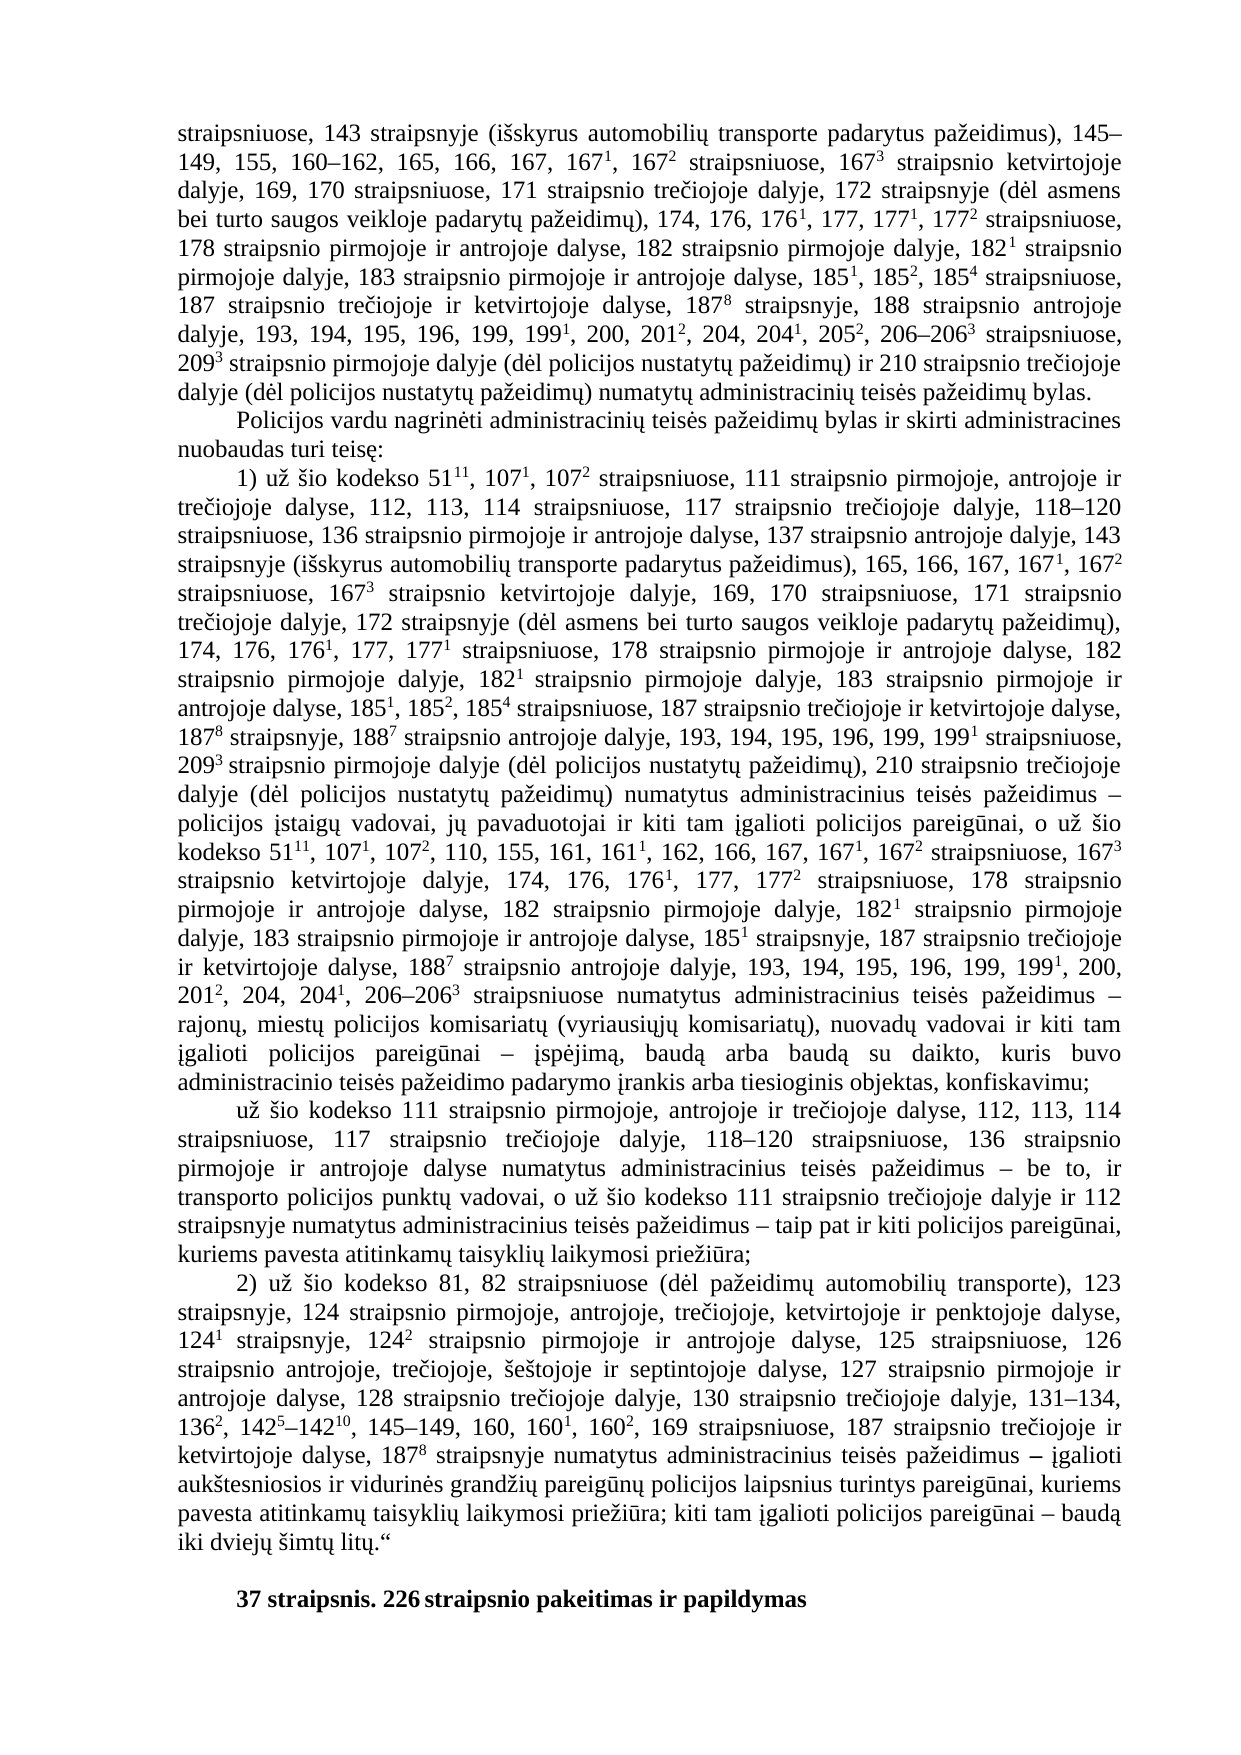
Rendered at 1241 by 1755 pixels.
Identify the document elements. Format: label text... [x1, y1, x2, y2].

text 2) už šio kodekso 81, 82 straipsniuose (dėl pažeidimų automobilių transporte), 123 straipsnyje, 124 straipsnio pirmojoje, antrojoje, trečiojoje, ketvirtojoje ir penktojoje dalyse, 1241 straipsnyje, 1242 straipsnio pirmojoje ir antrojoje dalyse, 125 straipsniuose, 126 straipsnio antrojoje, trečiojoje, šeštojoje ir septintojoje dalyse, 127 straipsnio pirmojoje ir antrojoje dalyse, 128 straipsnio trečiojoje dalyje, 130 straipsnio trečiojoje dalyje, 131–134, 1362, 1425–14210, 145–149, 160, 1601, 1602, 169 straipsniuose, 187 straipsnio trečiojoje ir ketvirtojoje dalyse, 1878 straipsnyje numatytus administracinius teisės pažeidimus – įgalioti aukštesniosios ir vidurinės grandžių pareigūnų policijos laipsnius turintys pareigūnai, kuriems pavesta atitinkamų taisyklių laikymosi priežiūra; kiti tam įgalioti policijos pareigūnai – baudą iki dviejų šimtų litų.“ [177, 1268, 1122, 1556]
text 37 straipsnis. 226 straipsnio pakeitimas ir papildymas [177, 1584, 1122, 1613]
text 1) už šio kodekso 5111, 1071, 1072 straipsniuose, 111 straipsnio pirmojoje, antrojoje ir trečiojoje dalyse, 112, 113, 114 straipsniuose, 117 straipsnio trečiojoje dalyje, 118–120 straipsniuose, 136 straipsnio pirmojoje ir antrojoje dalyse, 137 straipsnio antrojoje dalyje, 143 straipsnyje (išskyrus automobilių transporte padarytus pažeidimus), 165, 166, 167, 1671, 1672 straipsniuose, 1673 straipsnio ketvirtojoje dalyje, 169, 170 straipsniuose, 171 straipsnio trečiojoje dalyje, 172 straipsnyje (dėl asmens bei turto saugos veikloje padarytų pažeidimų), 174, 176, 1761, 177, 1771 straipsniuose, 178 straipsnio pirmojoje ir antrojoje dalyse, 182 straipsnio pirmojoje dalyje, 1821 straipsnio pirmojoje dalyje, 183 straipsnio pirmojoje ir antrojoje dalyse, 1851, 1852, 1854 straipsniuose, 187 straipsnio trečiojoje ir ketvirtojoje dalyse, 1878 straipsnyje, 1887 straipsnio antrojoje dalyje, 193, 194, 195, 196, 199, 1991 straipsniuose, 2093 straipsnio pirmojoje dalyje (dėl policijos nustatytų pažeidimų), 210 straipsnio trečiojoje dalyje (dėl policijos nustatytų pažeidimų) numatytus administracinius teisės pažeidimus – policijos įstaigų vadovai, jų pavaduotojai ir kiti tam įgalioti policijos pareigūnai, o už šio kodekso 5111, 1071, 1072, 110, 155, 161, 1611, 162, 166, 167, 1671, 1672 straipsniuose, 1673 straipsnio ketvirtojoje dalyje, 174, 176, 1761, 177, 1772 straipsniuose, 178 straipsnio pirmojoje ir antrojoje dalyse, 182 straipsnio pirmojoje dalyje, 1821 straipsnio pirmojoje dalyje, 183 straipsnio pirmojoje ir antrojoje dalyse, 1851 straipsnyje, 187 straipsnio trečiojoje ir ketvirtojoje dalyse, 1887 straipsnio antrojoje dalyje, 193, 194, 195, 196, 199, 1991, 200, 2012, 204, 2041, 206–2063 straipsniuose numatytus administracinius teisės pažeidimus – rajonų, miestų policijos komisariatų (vyriausiųjų komisariatų), nuovadų vadovai ir kiti tam įgalioti policijos pareigūnai – įspėjimą, baudą arba baudą su daikto, kuris buvo administracinio teisės pažeidimo padarymo įrankis arba tiesioginis objektas, konfiskavimu; [177, 463, 1122, 1096]
text už šio kodekso 111 straipsnio pirmojoje, antrojoje ir trečiojoje dalyse, 112, 113, 114 straipsniuose, 117 straipsnio trečiojoje dalyje, 118–120 straipsniuose, 136 straipsnio pirmojoje ir antrojoje dalyse numatytus administracinius teisės pažeidimus – be to, ir transporto policijos punktų vadovai, o už šio kodekso 111 straipsnio trečiojoje dalyje ir 112 straipsnyje numatytus administracinius teisės pažeidimus – taip pat ir kiti policijos pareigūnai, kuriems pavesta atitinkamų taisyklių laikymosi priežiūra; [177, 1096, 1122, 1268]
text straipsniuose, 143 straipsnyje (išskyrus automobilių transporte padarytus pažeidimus), 145–149, 155, 160–162, 165, 166, 167, 1671, 1672 straipsniuose, 1673 straipsnio ketvirtojoje dalyje, 169, 170 straipsniuose, 171 straipsnio trečiojoje dalyje, 172 straipsnyje (dėl asmens bei turto saugos veikloje padarytų pažeidimų), 174, 176, 1761, 177, 1771, 1772 straipsniuose, 178 straipsnio pirmojoje ir antrojoje dalyse, 182 straipsnio pirmojoje dalyje, 1821 straipsnio pirmojoje dalyje, 183 straipsnio pirmojoje ir antrojoje dalyse, 1851, 1852, 1854 straipsniuose, 187 straipsnio trečiojoje ir ketvirtojoje dalyse, 1878 straipsnyje, 188 straipsnio antrojoje dalyje, 193, 194, 195, 196, 199, 1991, 200, 2012, 204, 2041, 2052, 206–2063 straipsniuose, 2093 straipsnio pirmojoje dalyje (dėl policijos nustatytų pažeidimų) ir 210 straipsnio trečiojoje dalyje (dėl policijos nustatytų pažeidimų) numatytų administracinių teisės pažeidimų bylas. [177, 118, 1122, 406]
text Policijos vardu nagrinėti administracinių teisės pažeidimų bylas ir skirti administracines nuobaudas turi teisę: [177, 406, 1122, 463]
